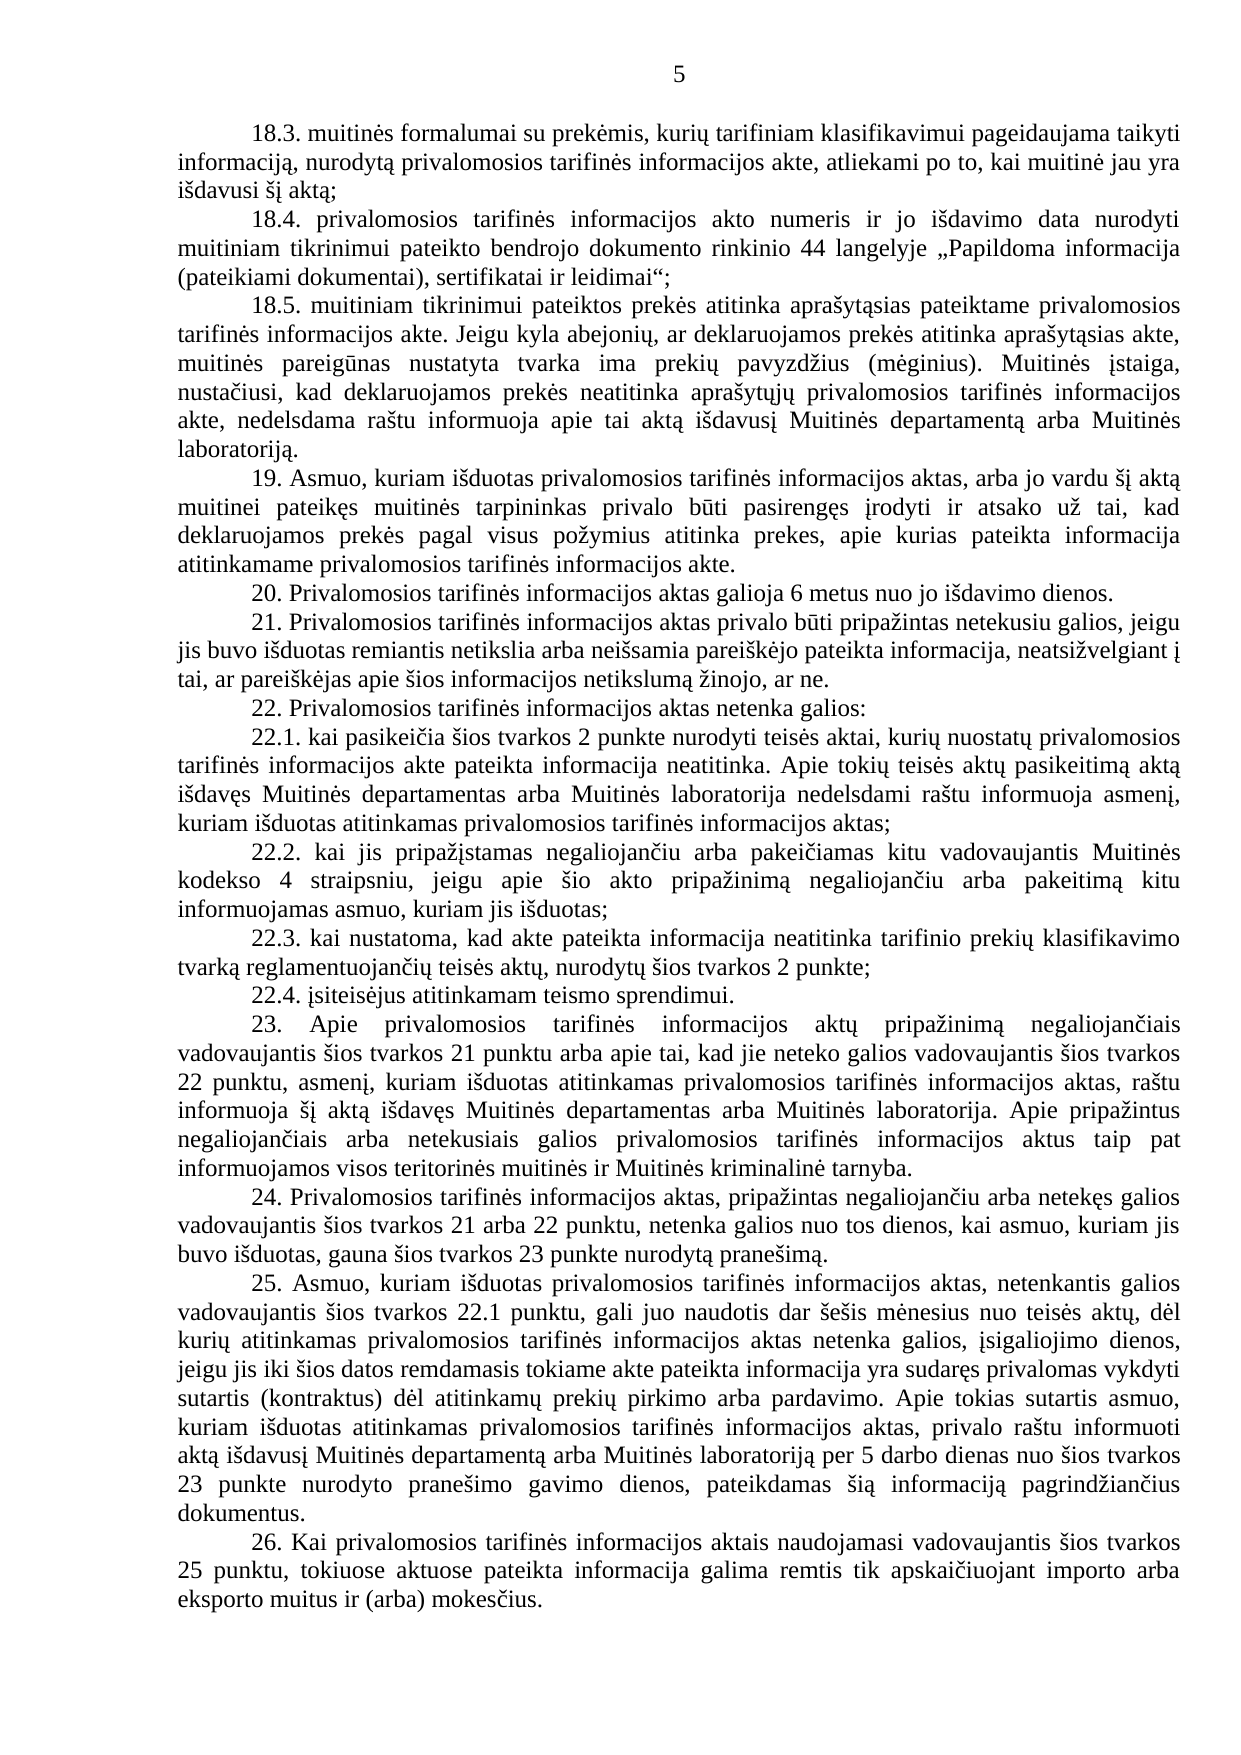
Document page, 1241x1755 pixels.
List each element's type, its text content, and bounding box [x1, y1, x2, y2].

text 22. Privalomosios tarifinės informacijos aktas netenka galios: [177, 693, 1181, 722]
text 18.5. muitiniam tikrinimui pateiktos prekės atitinka aprašytąsias pateiktame privalomosios tarifinės informacijos akte. Jeigu kyla abejonių, ar deklaruojamos prekės atitinka aprašytąsias akte, muitinės pareigūnas nustatyta tvarka ima prekių pavyzdžius (mėginius). Muitinės įstaiga, nustačiusi, kad deklaruojamos prekės neatitinka aprašytųjų privalomosios tarifinės informacijos akte, nedelsdama raštu informuoja apie tai aktą išdavusį Muitinės departamentą arba Muitinės laboratoriją. [177, 291, 1181, 463]
text 22.3. kai nustatoma, kad akte pateikta informacija neatitinka tarifinio prekių klasifikavimo tvarką reglamentuojančių teisės aktų, nurodytų šios tvarkos 2 punkte; [177, 923, 1181, 981]
text 18.4. privalomosios tarifinės informacijos akto numeris ir jo išdavimo data nurodyti muitiniam tikrinimui pateikto bendrojo dokumento rinkinio 44 langelyje „Papildoma informacija (pateikiami dokumentai), sertifikatai ir leidimai“; [177, 204, 1181, 291]
text 20. Privalomosios tarifinės informacijos aktas galioja 6 metus nuo jo išdavimo dienos. [177, 578, 1181, 607]
text 24. Privalomosios tarifinės informacijos aktas, pripažintas negaliojančiu arba netekęs galios vadovaujantis šios tvarkos 21 arba 22 punktu, netenka galios nuo tos dienos, kai asmuo, kuriam jis buvo išduotas, gauna šios tvarkos 23 punkte nurodytą pranešimą. [177, 1182, 1181, 1268]
text 19. Asmuo, kuriam išduotas privalomosios tarifinės informacijos aktas, arba jo vardu šį aktą muitinei pateikęs muitinės tarpininkas privalo būti pasirengęs įrodyti ir atsako už tai, kad deklaruojamos prekės pagal visus požymius atitinka prekes, apie kurias pateikta informacija atitinkamame privalomosios tarifinės informacijos akte. [177, 463, 1181, 578]
text 22.4. įsiteisėjus atitinkamam teismo sprendimui. [177, 981, 1181, 1009]
text 25. Asmuo, kuriam išduotas privalomosios tarifinės informacijos aktas, netenkantis galios vadovaujantis šios tvarkos 22.1 punktu, gali juo naudotis dar šešis mėnesius nuo teisės aktų, dėl kurių atitinkamas privalomosios tarifinės informacijos aktas netenka galios, įsigaliojimo dienos, jeigu jis iki šios datos remdamasis tokiame akte pateikta informacija yra sudaręs privalomas vykdyti sutartis (kontraktus) dėl atitinkamų prekių pirkimo arba pardavimo. Apie tokias sutartis asmuo, kuriam išduotas atitinkamas privalomosios tarifinės informacijos aktas, privalo raštu informuoti aktą išdavusį Muitinės departamentą arba Muitinės laboratoriją per 5 darbo dienas nuo šios tvarkos 23 punkte nurodyto pranešimo gavimo dienos, pateikdamas šią informaciją pagrindžiančius dokumentus. [177, 1268, 1181, 1527]
text 18.3. muitinės formalumai su prekėmis, kurių tarifiniam klasifikavimui pageidaujama taikyti informaciją, nurodytą privalomosios tarifinės informacijos akte, atliekami po to, kai muitinė jau yra išdavusi šį aktą; [177, 118, 1181, 204]
text 26. Kai privalomosios tarifinės informacijos aktais naudojamasi vadovaujantis šios tvarkos 25 punktu, tokiuose aktuose pateikta informacija galima remtis tik apskaičiuojant importo arba eksporto muitus ir (arba) mokesčius. [177, 1527, 1181, 1613]
text 22.1. kai pasikeičia šios tvarkos 2 punkte nurodyti teisės aktai, kurių nuostatų privalomosios tarifinės informacijos akte pateikta informacija neatitinka. Apie tokių teisės aktų pasikeitimą aktą išdavęs Muitinės departamentas arba Muitinės laboratorija nedelsdami raštu informuoja asmenį, kuriam išduotas atitinkamas privalomosios tarifinės informacijos aktas; [177, 722, 1181, 837]
text 22.2. kai jis pripažįstamas negaliojančiu arba pakeičiamas kitu vadovaujantis Muitinės kodekso 4 straipsniu, jeigu apie šio akto pripažinimą negaliojančiu arba pakeitimą kitu informuojamas asmuo, kuriam jis išduotas; [177, 837, 1181, 923]
text 21. Privalomosios tarifinės informacijos aktas privalo būti pripažintas netekusiu galios, jeigu jis buvo išduotas remiantis netikslia arba neišsamia pareiškėjo pateikta informacija, neatsižvelgiant į tai, ar pareiškėjas apie šios informacijos netikslumą žinojo, ar ne. [177, 607, 1181, 693]
text 23. Apie privalomosios tarifinės informacijos aktų pripažinimą negaliojančiais vadovaujantis šios tvarkos 21 punktu arba apie tai, kad jie neteko galios vadovaujantis šios tvarkos 22 punktu, asmenį, kuriam išduotas atitinkamas privalomosios tarifinės informacijos aktas, raštu informuoja šį aktą išdavęs Muitinės departamentas arba Muitinės laboratorija. Apie pripažintus negaliojančiais arba netekusiais galios privalomosios tarifinės informacijos aktus taip pat informuojamos visos teritorinės muitinės ir Muitinės kriminalinė tarnyba. [177, 1009, 1181, 1182]
